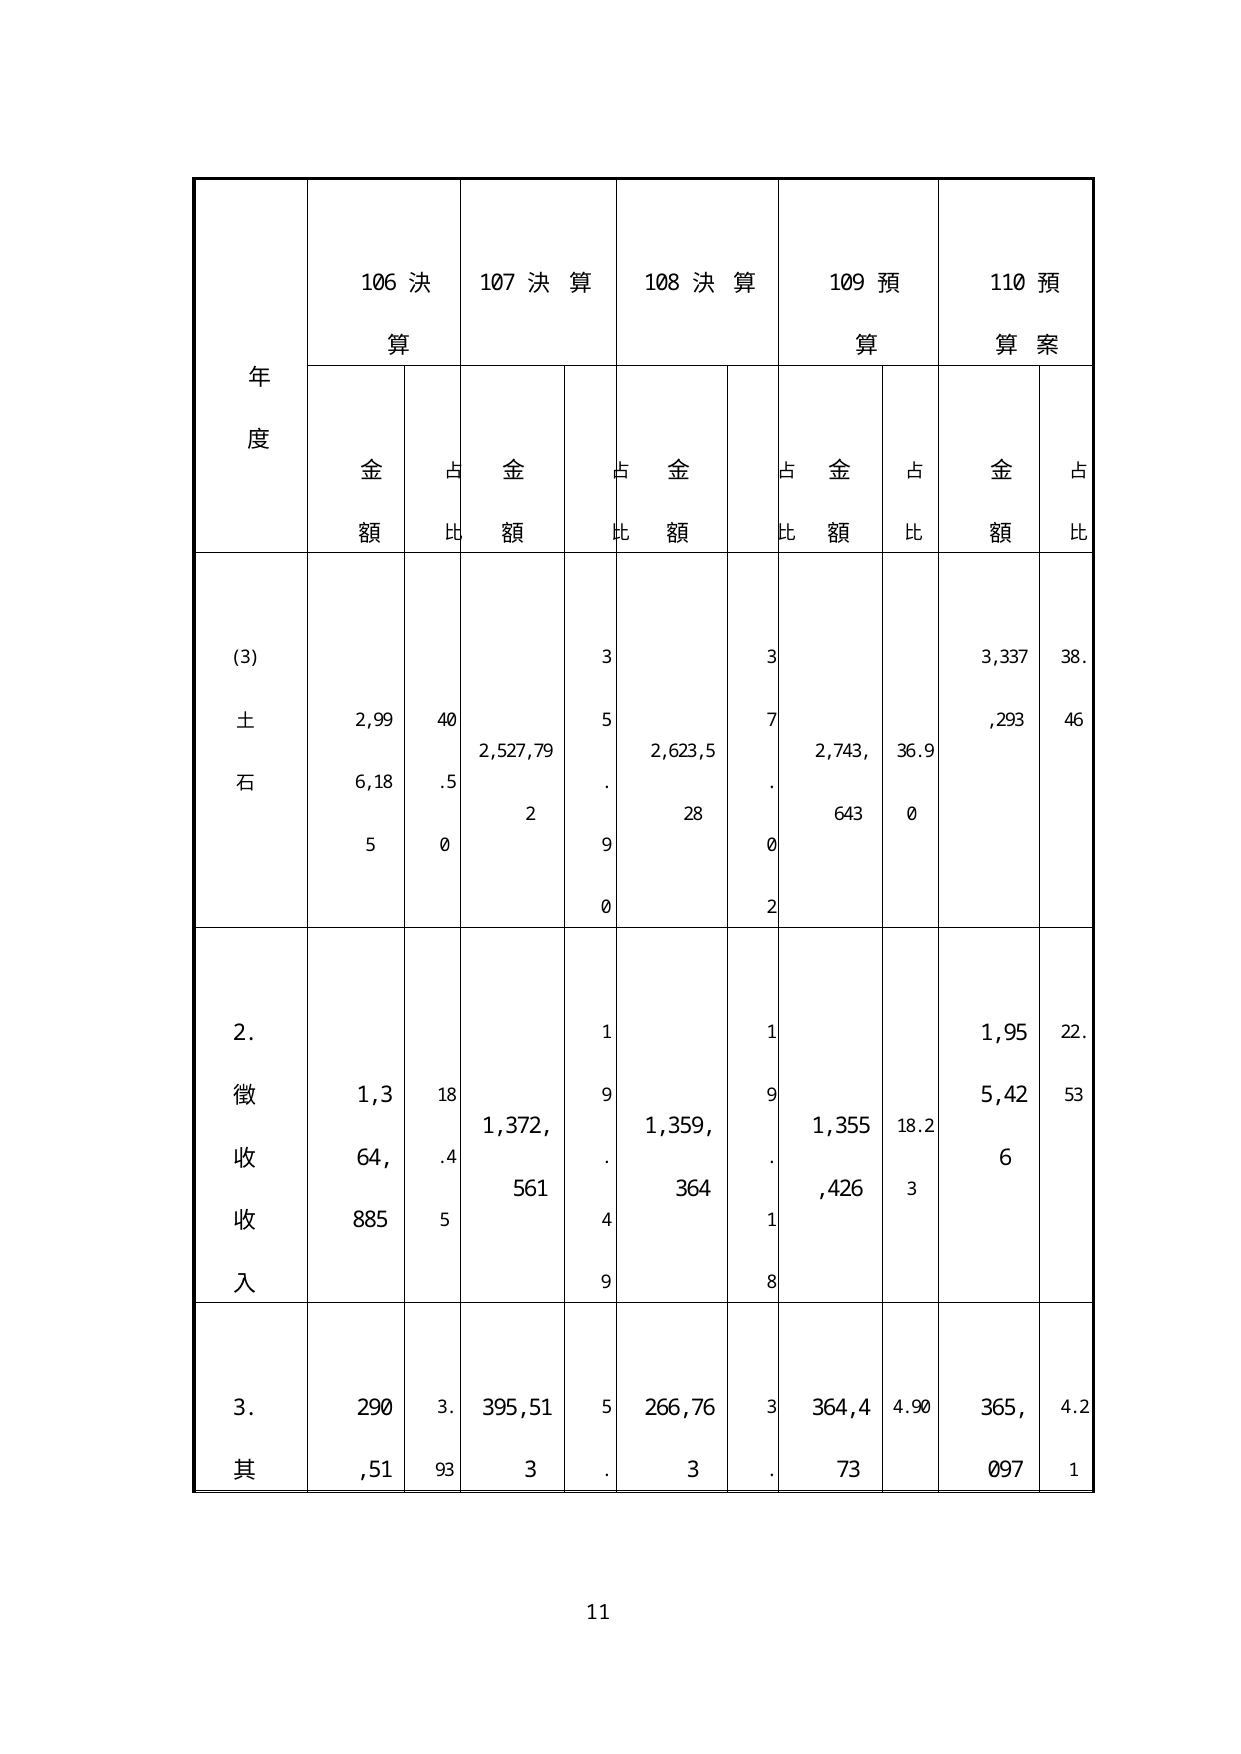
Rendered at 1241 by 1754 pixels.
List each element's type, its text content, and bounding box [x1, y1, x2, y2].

table_cell 18.23 [883, 928, 938, 1302]
table_header 107決算 [461, 180, 616, 365]
table_cell 2,996,185 [308, 553, 404, 927]
table_cell 占比 [565, 366, 616, 552]
table_cell 金額 [939, 366, 1039, 552]
table_cell 1,355,426 [779, 928, 882, 1302]
table_header 110預算案 [939, 180, 1092, 365]
table_header 106決算 [308, 180, 460, 365]
table_cell 2.徵收收入 [196, 928, 307, 1302]
table_cell 4.90 [883, 1303, 938, 1490]
table_cell 364,473 [779, 1303, 882, 1490]
table_cell 37.02 [728, 553, 778, 927]
table_cell 40.50 [405, 553, 460, 927]
table_cell 占比 [883, 366, 938, 552]
table_header 109預算 [779, 180, 938, 365]
table_cell 3.其 [196, 1303, 307, 1490]
table_header 108決算 [617, 180, 778, 365]
table_cell 35.90 [565, 553, 616, 927]
table_cell 2,623,528 [617, 553, 727, 927]
table_cell 金額 [617, 366, 727, 552]
table_cell 1,372,561 [461, 928, 564, 1302]
table_cell 1,955,426 [939, 928, 1039, 1302]
table_cell 金額 [308, 366, 404, 552]
table_cell 4.21 [1040, 1303, 1092, 1490]
table_cell 266,763 [617, 1303, 727, 1490]
table_cell 3,337,293 [939, 553, 1039, 927]
table_cell 占比 [728, 366, 778, 552]
table_cell 1,364,885 [308, 928, 404, 1302]
table_cell 金額 [779, 366, 882, 552]
table_cell 占比 [405, 366, 460, 552]
table_cell 19.18 [728, 928, 778, 1302]
table_cell 38.46 [1040, 553, 1092, 927]
table_cell 3. [728, 1303, 778, 1490]
table_header 年度 [196, 180, 307, 552]
table_cell 395,513 [461, 1303, 564, 1490]
table_cell 5. [565, 1303, 616, 1490]
table_cell 19.49 [565, 928, 616, 1302]
table_cell 2,743,643 [779, 553, 882, 927]
table_cell 1,359,364 [617, 928, 727, 1302]
table_cell 金額 [461, 366, 564, 552]
table_cell 36.90 [883, 553, 938, 927]
table_cell 3.93 [405, 1303, 460, 1490]
table_cell 18.45 [405, 928, 460, 1302]
table_cell 365,097 [939, 1303, 1039, 1490]
table_cell 290,51 [308, 1303, 404, 1490]
table_cell 2,527,792 [461, 553, 564, 927]
table_cell (3)土石 [196, 553, 307, 927]
table_cell 占比 [1040, 366, 1092, 552]
table_cell 22.53 [1040, 928, 1092, 1302]
